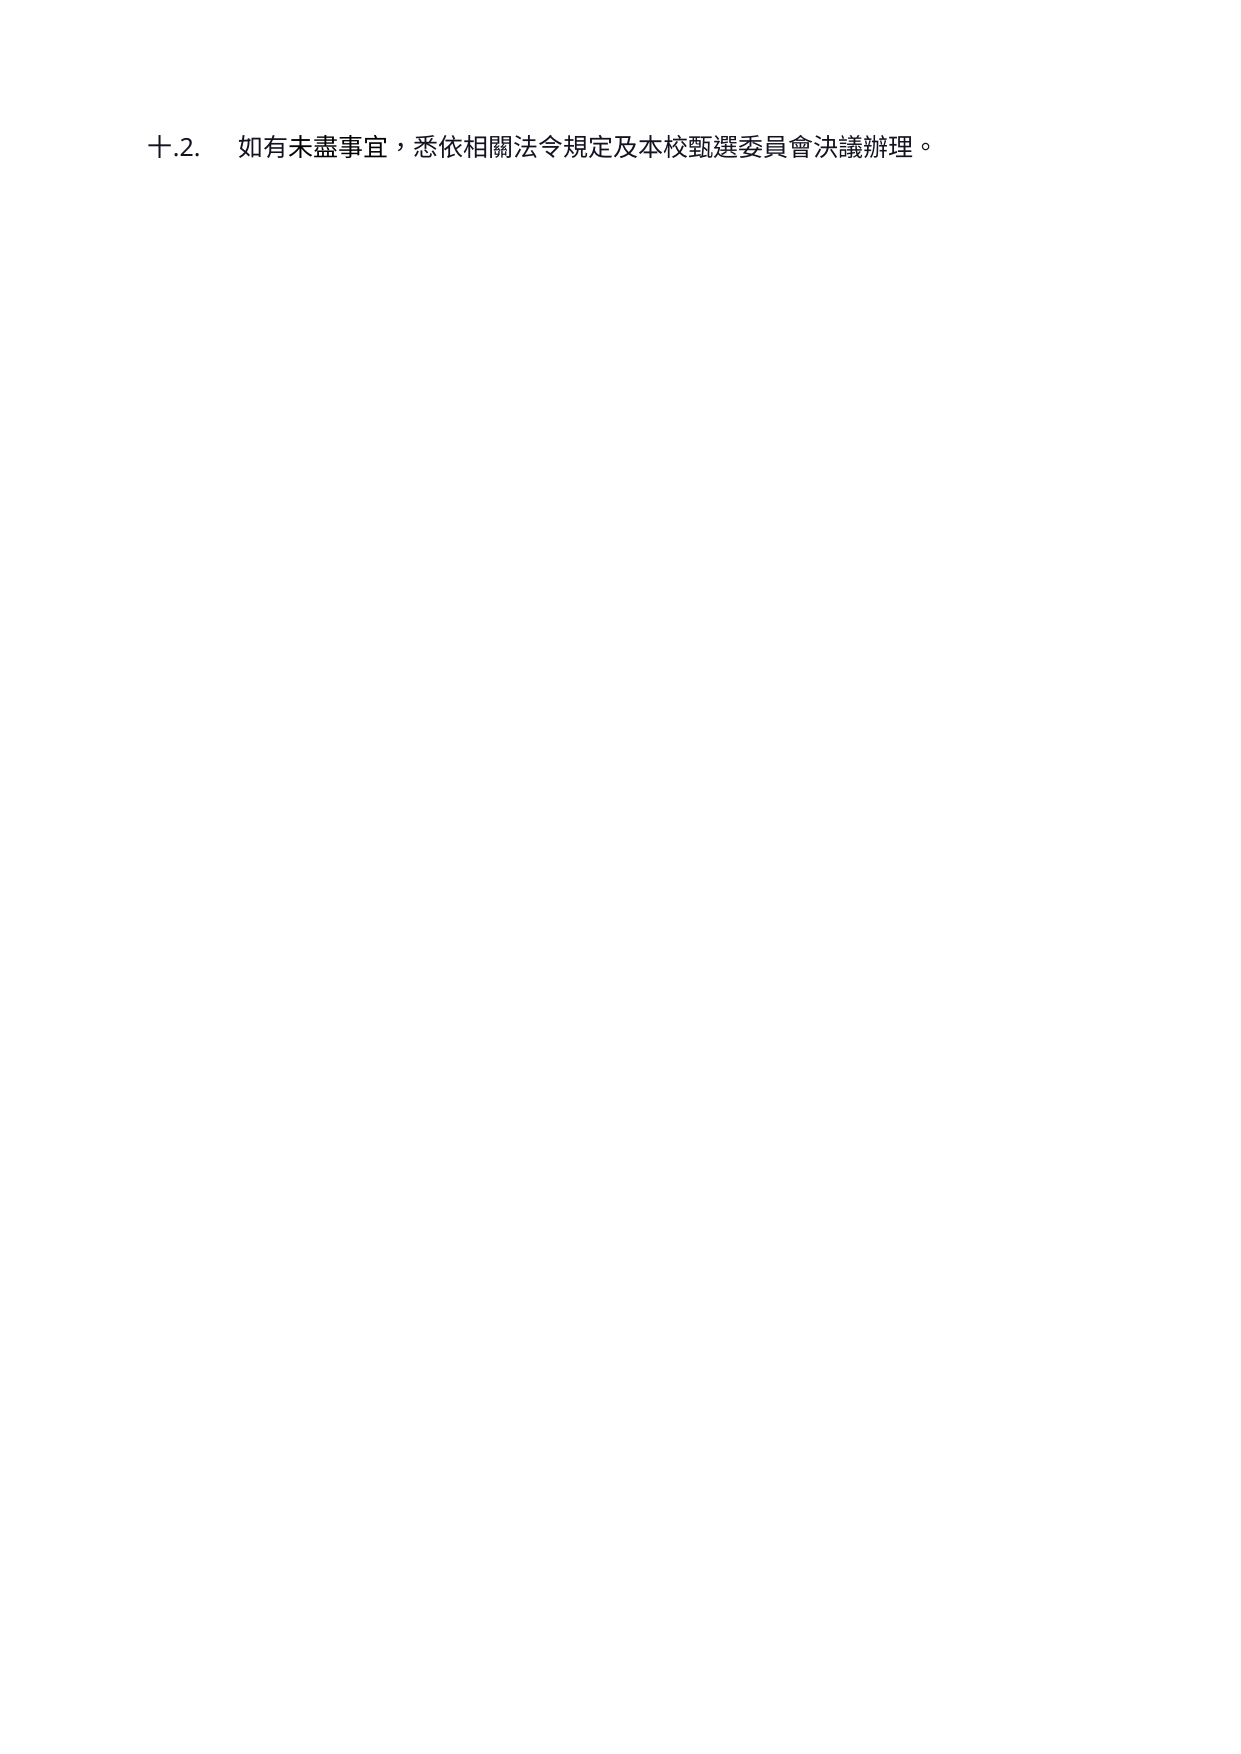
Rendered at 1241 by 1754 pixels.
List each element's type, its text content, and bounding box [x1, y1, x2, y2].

list 如有未盡事宜，悉依相關法令規定及本校甄選委員會決議辦理。 [148, 127, 1152, 164]
